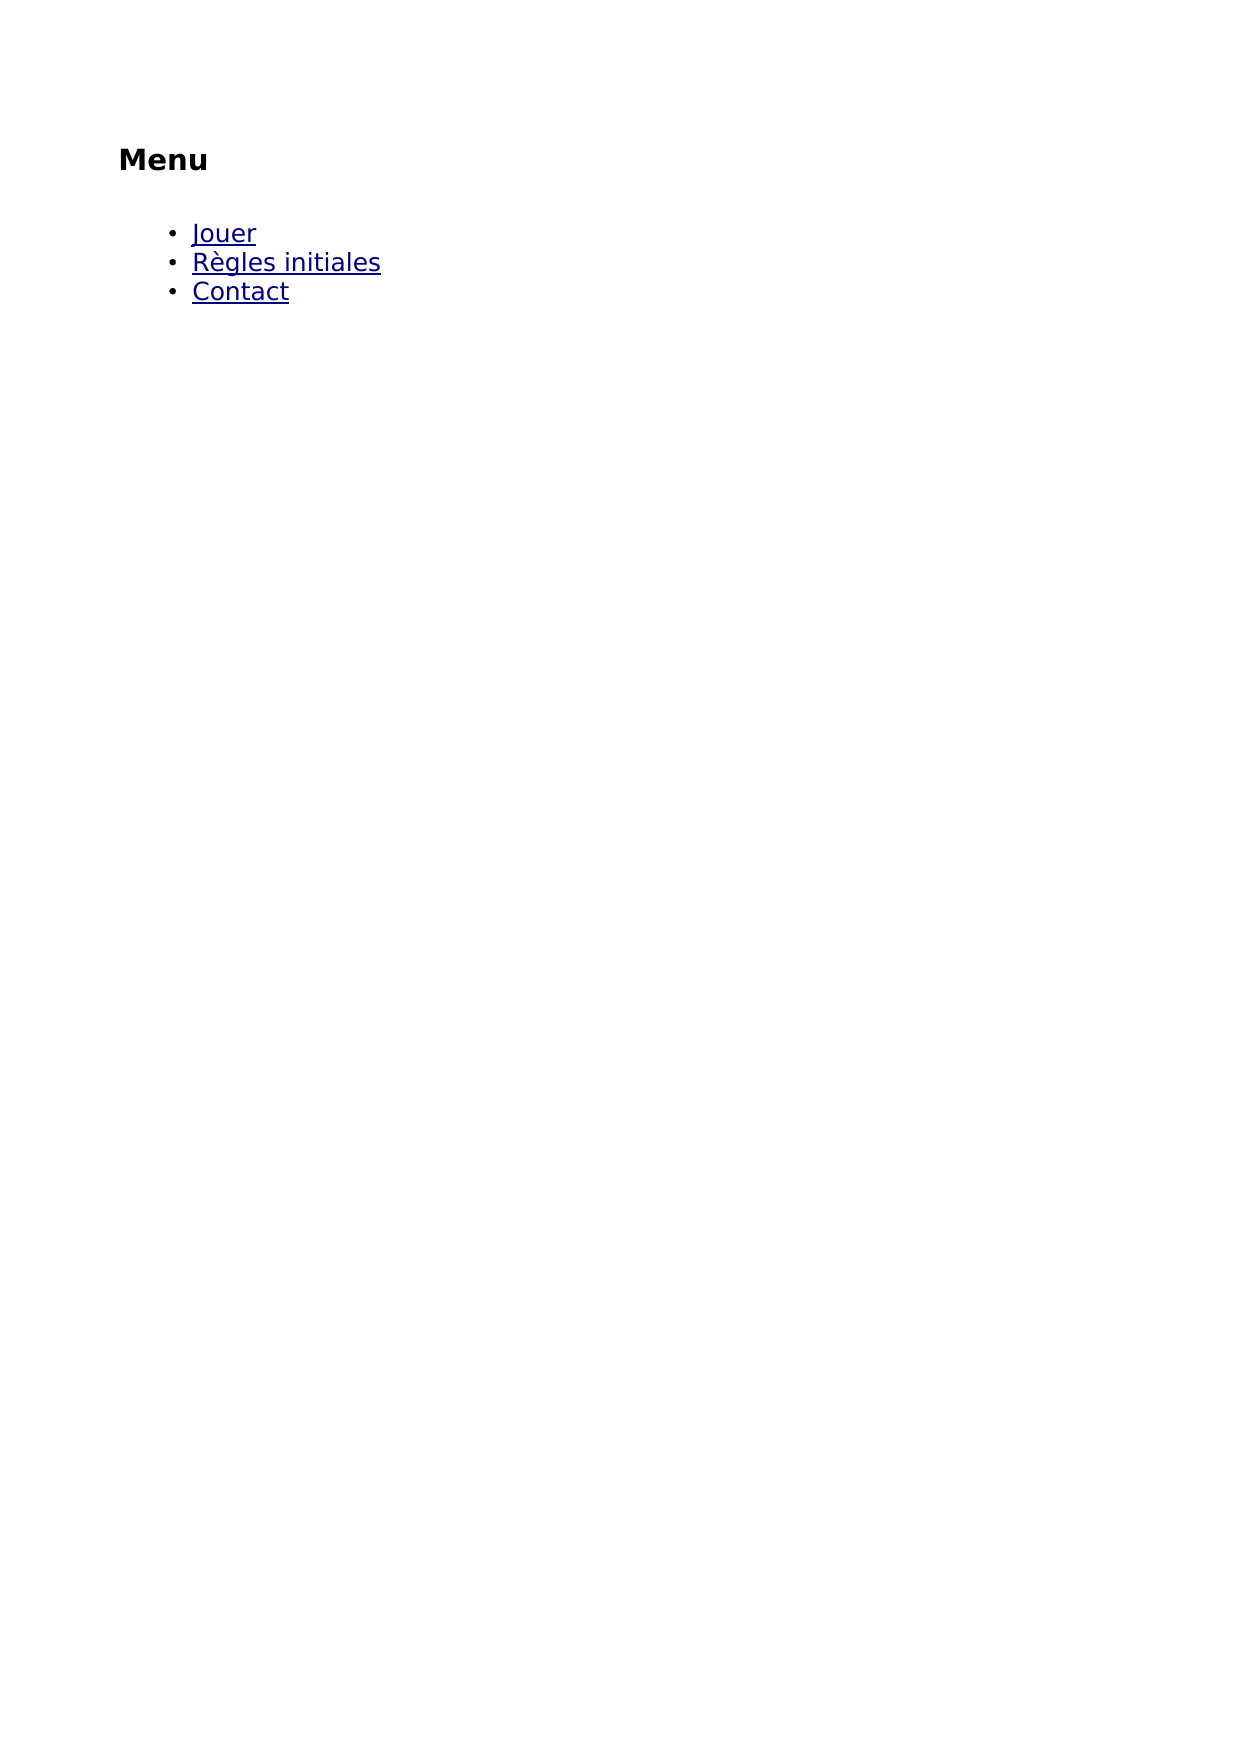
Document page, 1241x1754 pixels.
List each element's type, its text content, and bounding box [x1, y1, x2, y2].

list Contact [177, 277, 1122, 307]
list Jouer [177, 219, 1122, 248]
list Règles initiales [177, 248, 1122, 277]
subtitle Menu [118, 143, 1122, 177]
